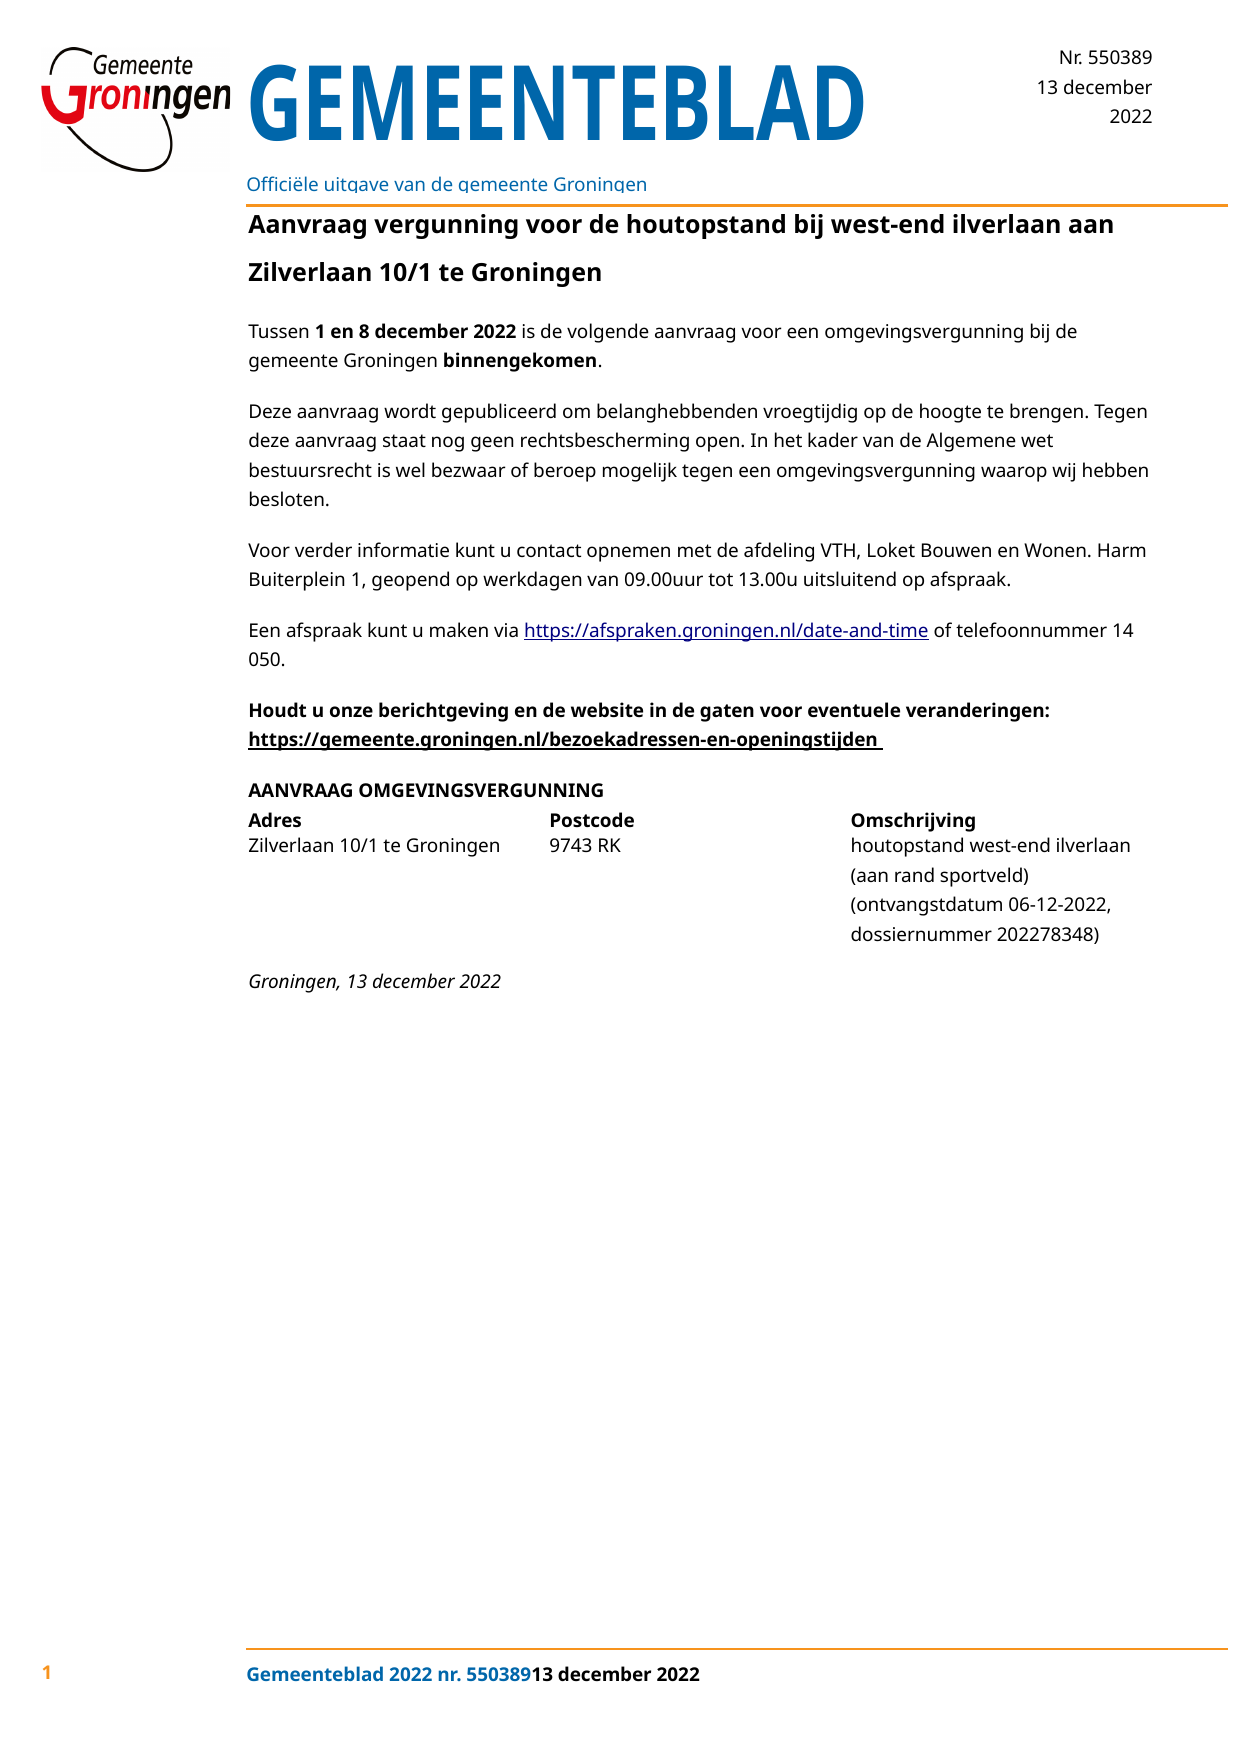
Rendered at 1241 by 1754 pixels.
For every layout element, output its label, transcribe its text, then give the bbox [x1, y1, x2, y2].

text AANVRAAG OMGEVINGSVERGUNNING [248, 777, 1152, 803]
text Een afspraak kunt u maken via https://afspraken.groningen.nl/date-and-time of telefoonnummer 14 050. [248, 617, 1152, 672]
text Groningen, 13 december 2022 [248, 968, 1152, 994]
table_header Omschrijving [850, 807, 1152, 832]
text Voor verder informatie kunt u contact opnemen met de afdeling VTH, Loket Bouwen en Wonen. Harm Buiterplein 1, geopend op werkdagen van 09.00uur tot 13.00u uitsluitend op afspraak. [248, 537, 1152, 592]
text Houdt u onze berichtgeving en de website in de gaten voor eventuele veranderingen: https://gemeente.groningen.nl/bezoekadressen-en-openingstijden [248, 697, 1152, 752]
table_header Adres [248, 807, 549, 832]
text Deze aanvraag wordt gepubliceerd om belanghebbenden vroegtijdig op de hoogte te brengen. Tegen deze aanvraag staat nog geen rechtsbescherming open. In het kader van de Algemene wet bestuursrecht is wel bezwaar of beroep mogelijk tegen een omgevingsvergunning waarop wij hebben besloten. [248, 398, 1152, 512]
table_cell houtopstand west-end ilverlaan (aan rand sportveld) (ontvangstdatum 06-12-2022, dossiernummer 202278348) [850, 833, 1152, 947]
table_cell Zilverlaan 10/1 te Groningen [248, 833, 549, 947]
text Aanvraag vergunning voor de houtopstand bij west-end ilverlaan aan Zilverlaan 10/1 te Groningen [248, 207, 1152, 288]
table_header Postcode [549, 807, 850, 832]
text Tussen 1 en 8 december 2022 is de volgende aanvraag voor een omgevingsvergunning bij de gemeente Groningen binnengekomen. [248, 318, 1152, 373]
table_cell 9743 RK [549, 833, 850, 947]
picture [41, 47, 231, 172]
